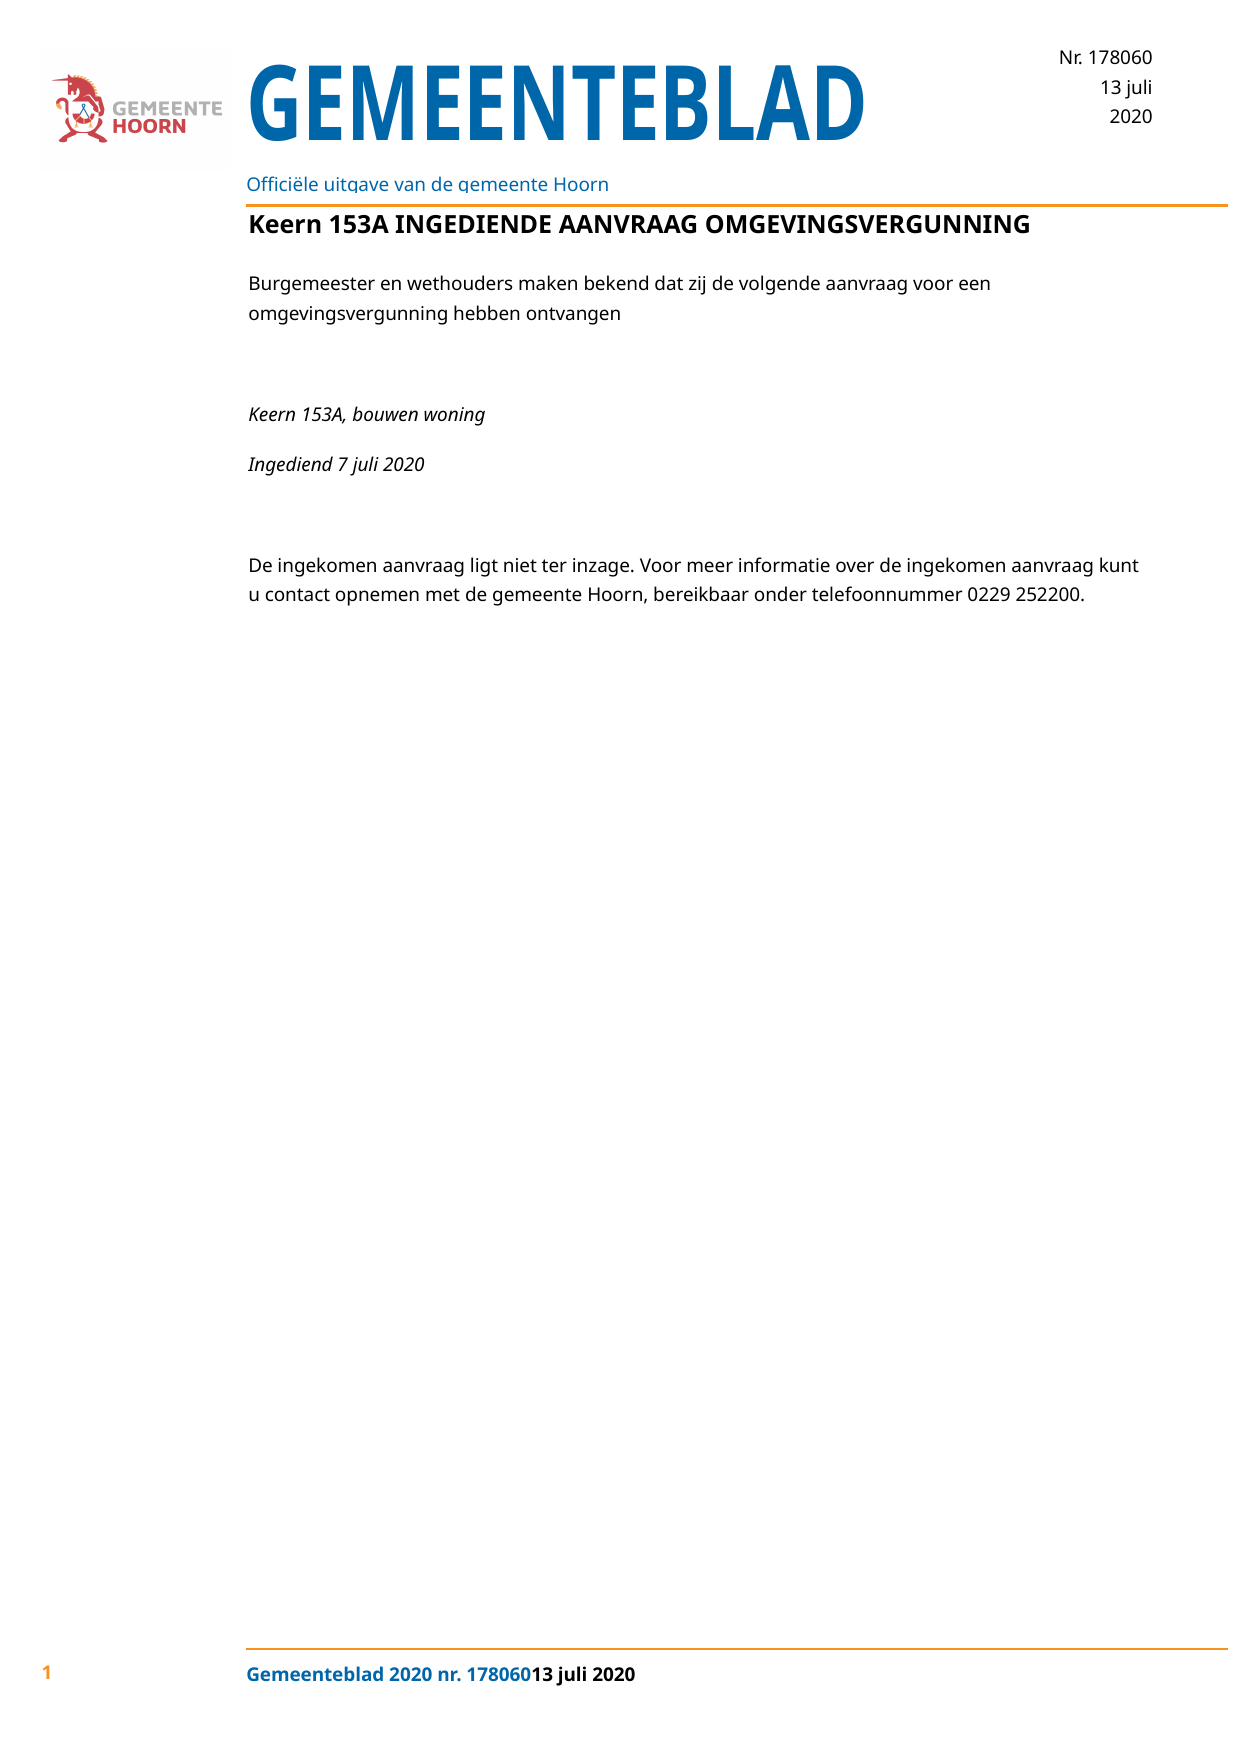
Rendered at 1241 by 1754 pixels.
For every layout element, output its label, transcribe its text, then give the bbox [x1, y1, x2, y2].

text Ingediend 7 juli 2020 [248, 451, 1152, 477]
text Keern 153A INGEDIENDE AANVRAAG OMGEVINGSVERGUNNING [248, 207, 1152, 241]
text Keern 153A, bouwen woning [248, 401, 1152, 426]
text Burgemeester en wethouders maken bekend dat zij de volgende aanvraag voor een omgevingsvergunning hebben ontvangen [248, 270, 1152, 326]
text De ingekomen aanvraag ligt niet ter inzage. Voor meer informatie over de ingekomen aanvraag kunt u contact opnemen met de gemeente Hoorn, bereikbaar onder telefoonnummer 0229 252200. [248, 552, 1152, 607]
picture [41, 47, 231, 172]
